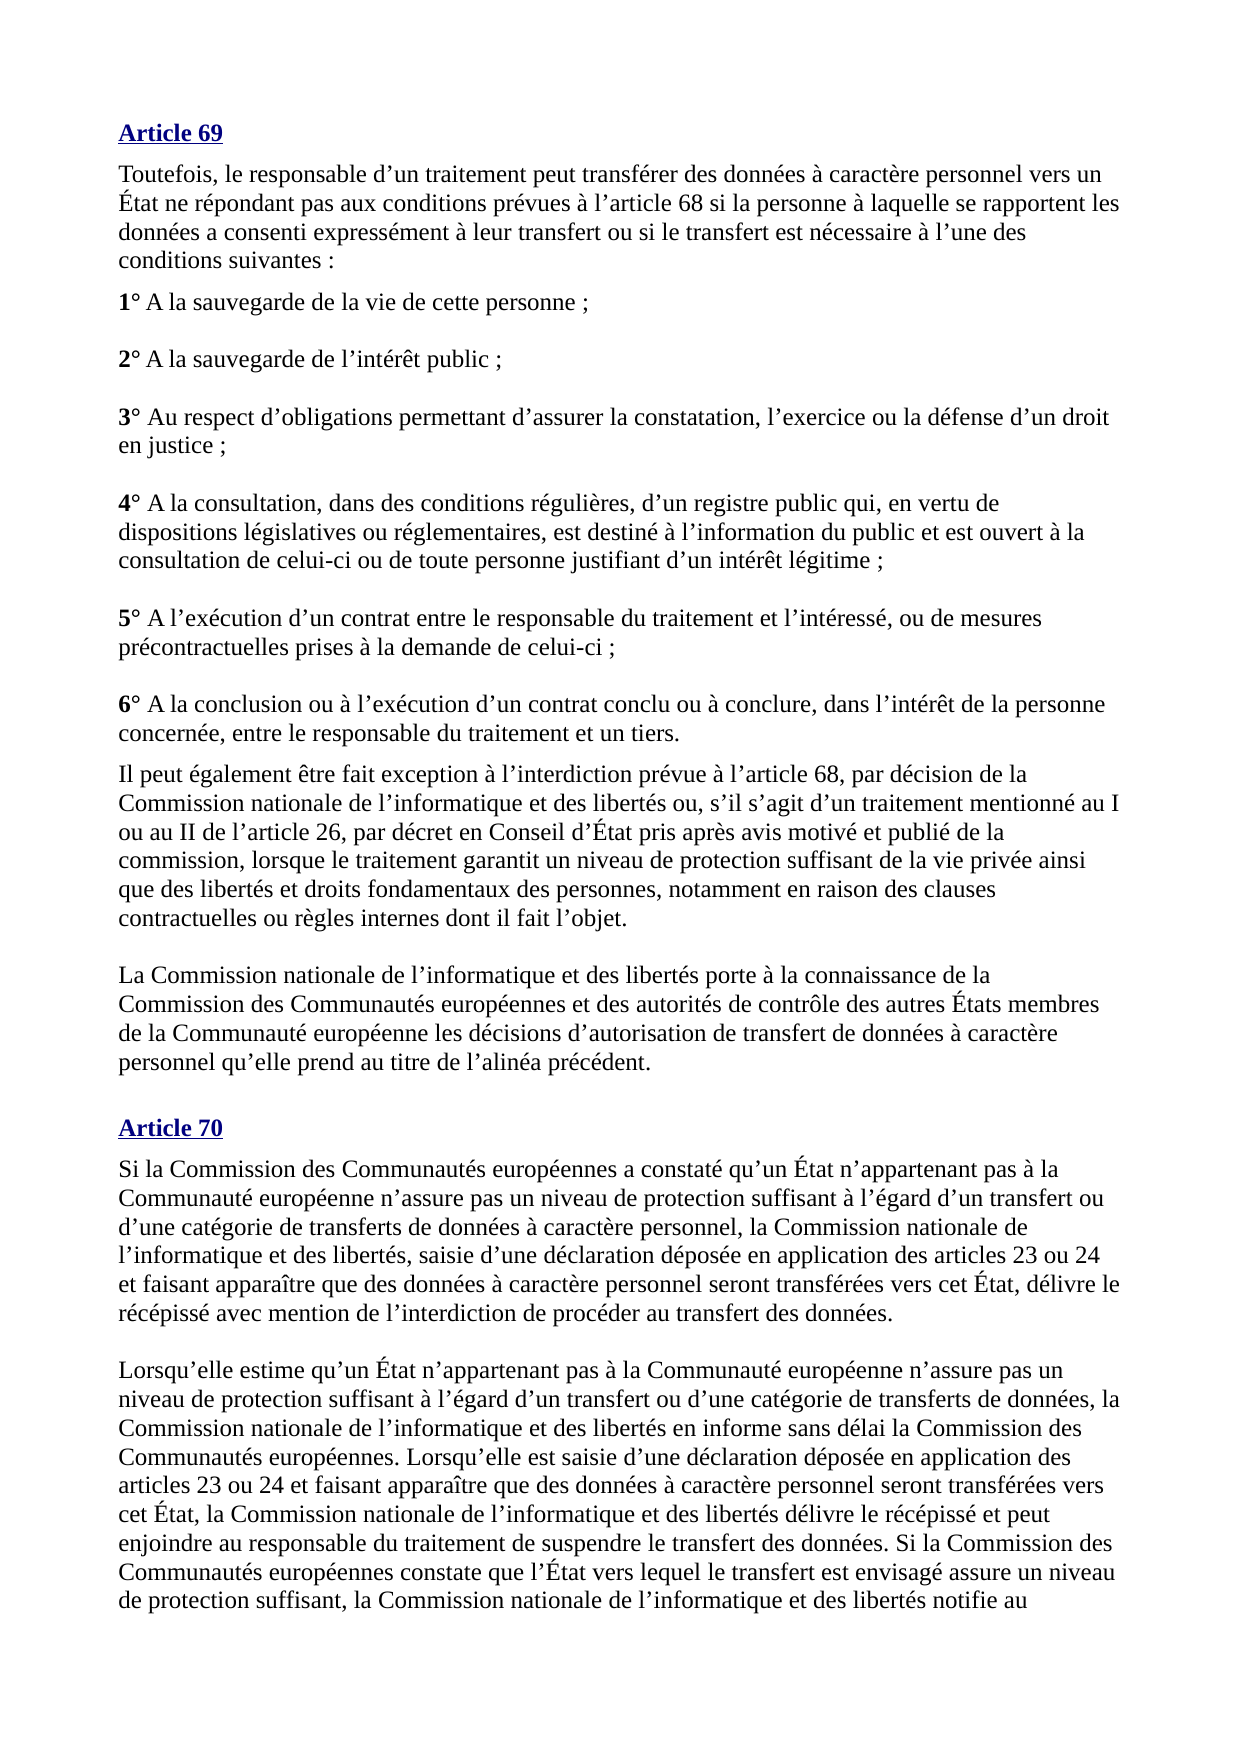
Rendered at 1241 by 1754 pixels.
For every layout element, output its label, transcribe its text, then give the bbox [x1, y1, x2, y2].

text 1° A la sauvegarde de la vie de cette personne ; 2° A la sauvegarde de l’intérêt public ; 3° Au respect d’obligations permettant d’assurer la constatation, l’exercice ou la défense d’un droit en justice ; 4° A la consultation, dans des conditions régulières, d’un registre public qui, en vertu de dispositions législatives ou réglementaires, est destiné à l’information du public et est ouvert à la consultation de celui-ci ou de toute personne justifiant d’un intérêt légitime ; 5° A l’exécution d’un contrat entre le responsable du traitement et l’intéressé, ou de mesures précontractuelles prises à la demande de celui-ci ; 6° A la conclusion ou à l’exécution d’un contrat conclu ou à conclure, dans l’intérêt de la personne concernée, entre le responsable du traitement et un tiers. [118, 287, 1122, 747]
text Il peut également être fait exception à l’interdiction prévue à l’article 68, par décision de la Commission nationale de l’informatique et des libertés ou, s’il s’agit d’un traitement mentionné au I ou au II de l’article 26, par décret en Conseil d’État pris après avis motivé et publié de la commission, lorsque le traitement garantit un niveau de protection suffisant de la vie privée ainsi que des libertés et droits fondamentaux des personnes, notamment en raison des clauses contractuelles ou règles internes dont il fait l’objet. La Commission nationale de l’informatique et des libertés porte à la connaissance de la Commission des Communautés européennes et des autorités de contrôle des autres États membres de la Communauté européenne les décisions d’autorisation de transfert de données à caractère personnel qu’elle prend au titre de l’alinéa précédent. [118, 759, 1122, 1076]
subtitle Article 69 [118, 118, 1122, 147]
text Si la Commission des Communautés européennes a constaté qu’un État n’appartenant pas à la Communauté européenne n’assure pas un niveau de protection suffisant à l’égard d’un transfert ou d’une catégorie de transferts de données à caractère personnel, la Commission nationale de l’informatique et des libertés, saisie d’une déclaration déposée en application des articles 23 ou 24 et faisant apparaître que des données à caractère personnel seront transférées vers cet État, délivre le récépissé avec mention de l’interdiction de procéder au transfert des données. Lorsqu’elle estime qu’un État n’appartenant pas à la Communauté européenne n’assure pas un niveau de protection suffisant à l’égard d’un transfert ou d’une catégorie de transferts de données, la Commission nationale de l’informatique et des libertés en informe sans délai la Commission des Communautés européennes. Lorsqu’elle est saisie d’une déclaration déposée en application des articles 23 ou 24 et faisant apparaître que des données à caractère personnel seront transférées vers cet État, la Commission nationale de l’informatique et des libertés délivre le récépissé et peut enjoindre au responsable du traitement de suspendre le transfert des données. Si la Commission des Communautés européennes constate que l’État vers lequel le transfert est envisagé assure un niveau de protection suffisant, la Commission nationale de l’informatique et des libertés notifie au [118, 1154, 1122, 1614]
subtitle Article 70 [118, 1113, 1122, 1142]
text Toutefois, le responsable d’un traitement peut transférer des données à caractère personnel vers un État ne répondant pas aux conditions prévues à l’article 68 si la personne à laquelle se rapportent les données a consenti expressément à leur transfert ou si le transfert est nécessaire à l’une des conditions suivantes : [118, 159, 1122, 274]
